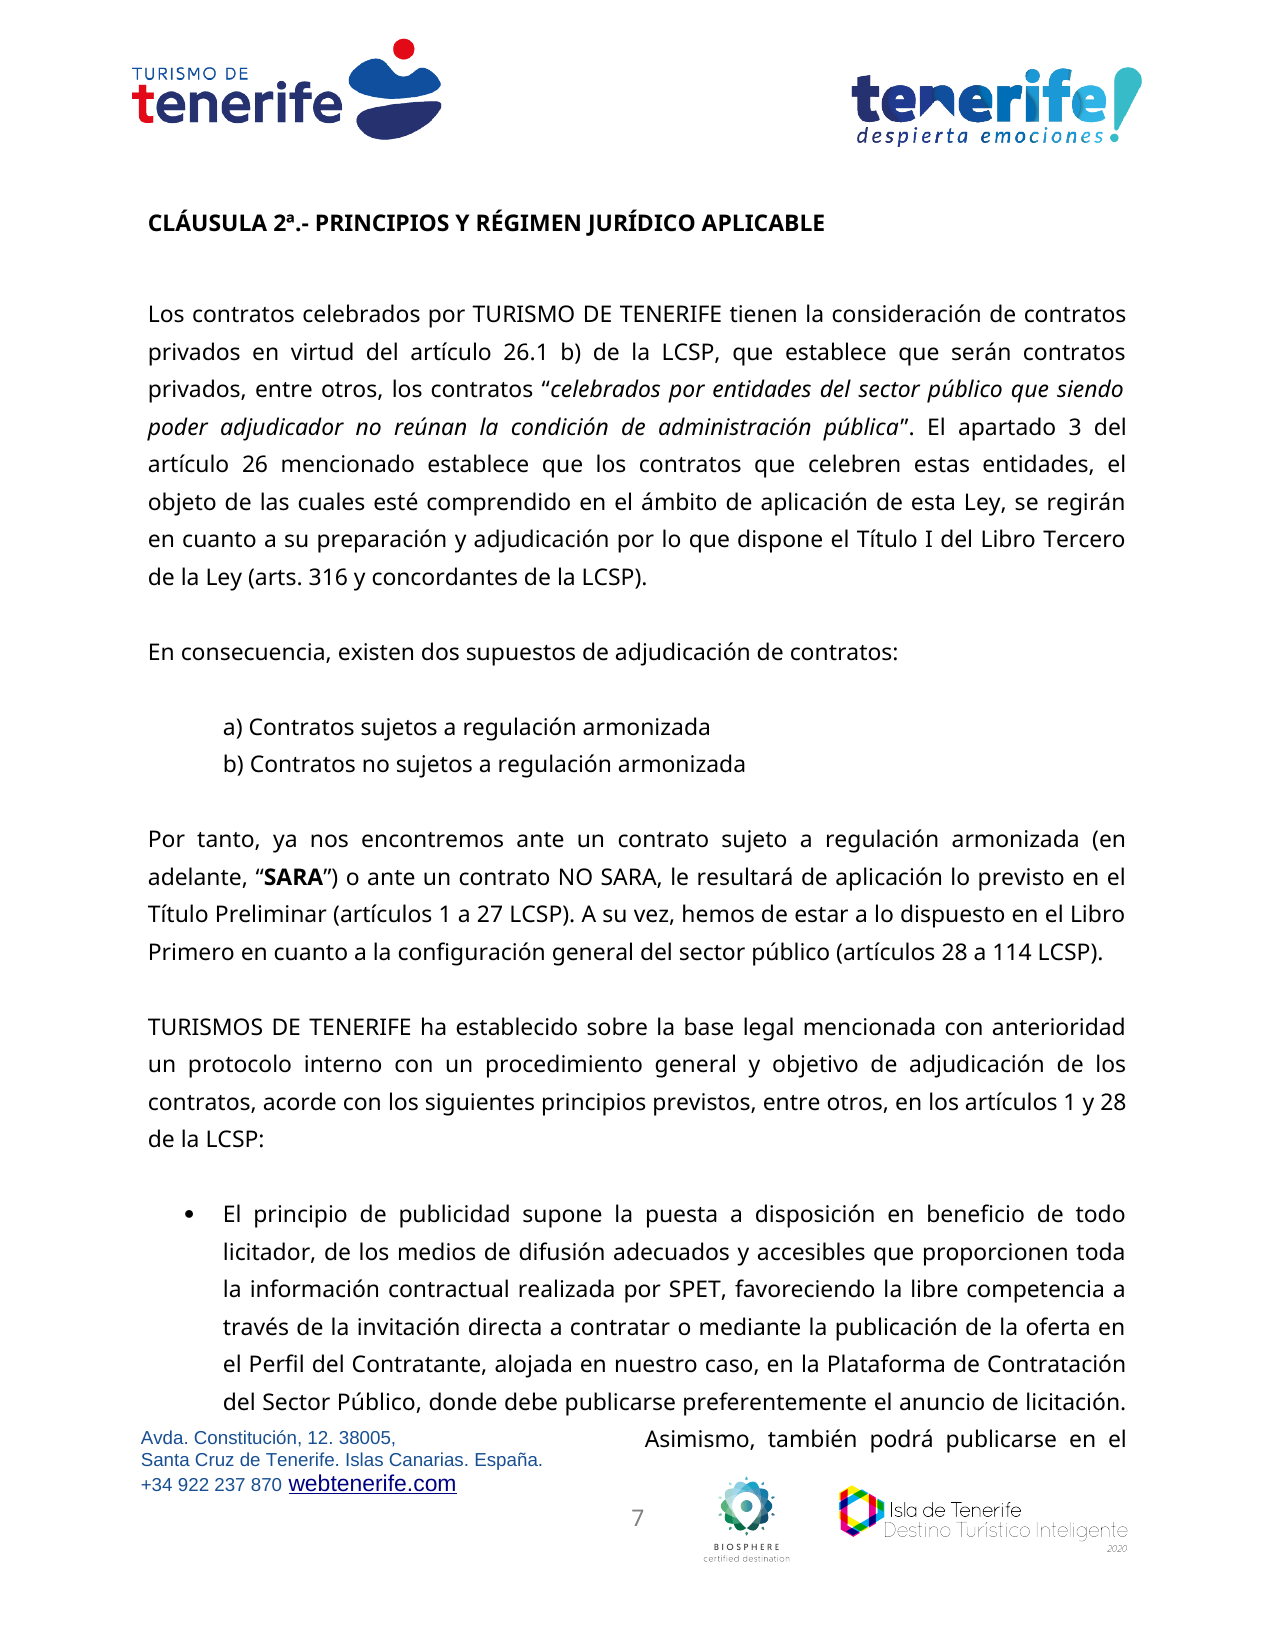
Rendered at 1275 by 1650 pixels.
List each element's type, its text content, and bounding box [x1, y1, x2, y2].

text TURISMOS DE TENERIFE ha establecido sobre la base legal mencionada con anterioridad un protocolo interno con un procedimiento general y objetivo de adjudicación de los contratos, acorde con los siguientes principios previstos, entre otros, en los artículos 1 y 28 de la LCSP: [148, 1011, 1127, 1155]
text En consecuencia, existen dos supuestos de adjudicación de contratos: [148, 636, 1127, 667]
text Por tanto, ya nos encontremos ante un contrato sujeto a regulación armonizada (en adelante, “SARA”) o ante un contrato NO SARA, le resultará de aplicación lo previsto en el Título Preliminar (artículos 1 a 27 LCSP). A su vez, hemos de estar a lo dispuesto en el Libro Primero en cuanto a la configuración general del sector público (artículos 28 a 114 LCSP). [148, 823, 1127, 967]
text a) Contratos sujetos a regulación armonizada [223, 711, 1127, 742]
text b) Contratos no sujetos a regulación armonizada [223, 748, 1127, 780]
list El principio de publicidad supone la puesta a disposición en beneficio de todo licitador, de los medios de difusión adecuados y accesibles que proporcionen toda la información contractual realizada por SPET, favoreciendo la libre competencia a través de la invitación directa a contratar o mediante la publicación de la oferta en el Perfil del Contratante, alojada en nuestro caso, en la Plataforma de Contratación del Sector Público, donde debe publicarse preferentemente el anuncio de licitación. Asimismo, también podrá publicarse en el DOUE, BOE, y en diarios o en publicaciones nacionales o locales según corresponda el tipo y ámbito de los contratos. [185, 1198, 1127, 1455]
subtitle CLÁUSULA 2ª.- PRINCIPIOS Y RÉGIMEN JURÍDICO APLICABLE [148, 207, 1127, 238]
text Los contratos celebrados por TURISMO DE TENERIFE tienen la consideración de contratos privados en virtud del artículo 26.1 b) de la LCSP, que establece que serán contratos privados, entre otros, los contratos “celebrados por entidades del sector público que siendo poder adjudicador no reúnan la condición de administración pública”. El apartado 3 del artículo 26 mencionado establece que los contratos que celebren estas entidades, el objeto de las cuales esté comprendido en el ámbito de aplicación de esta Ley, se regirán en cuanto a su preparación y adjudicación por lo que dispone el Título I del Libro Tercero de la Ley (arts. 316 y concordantes de la LCSP). [148, 298, 1127, 592]
